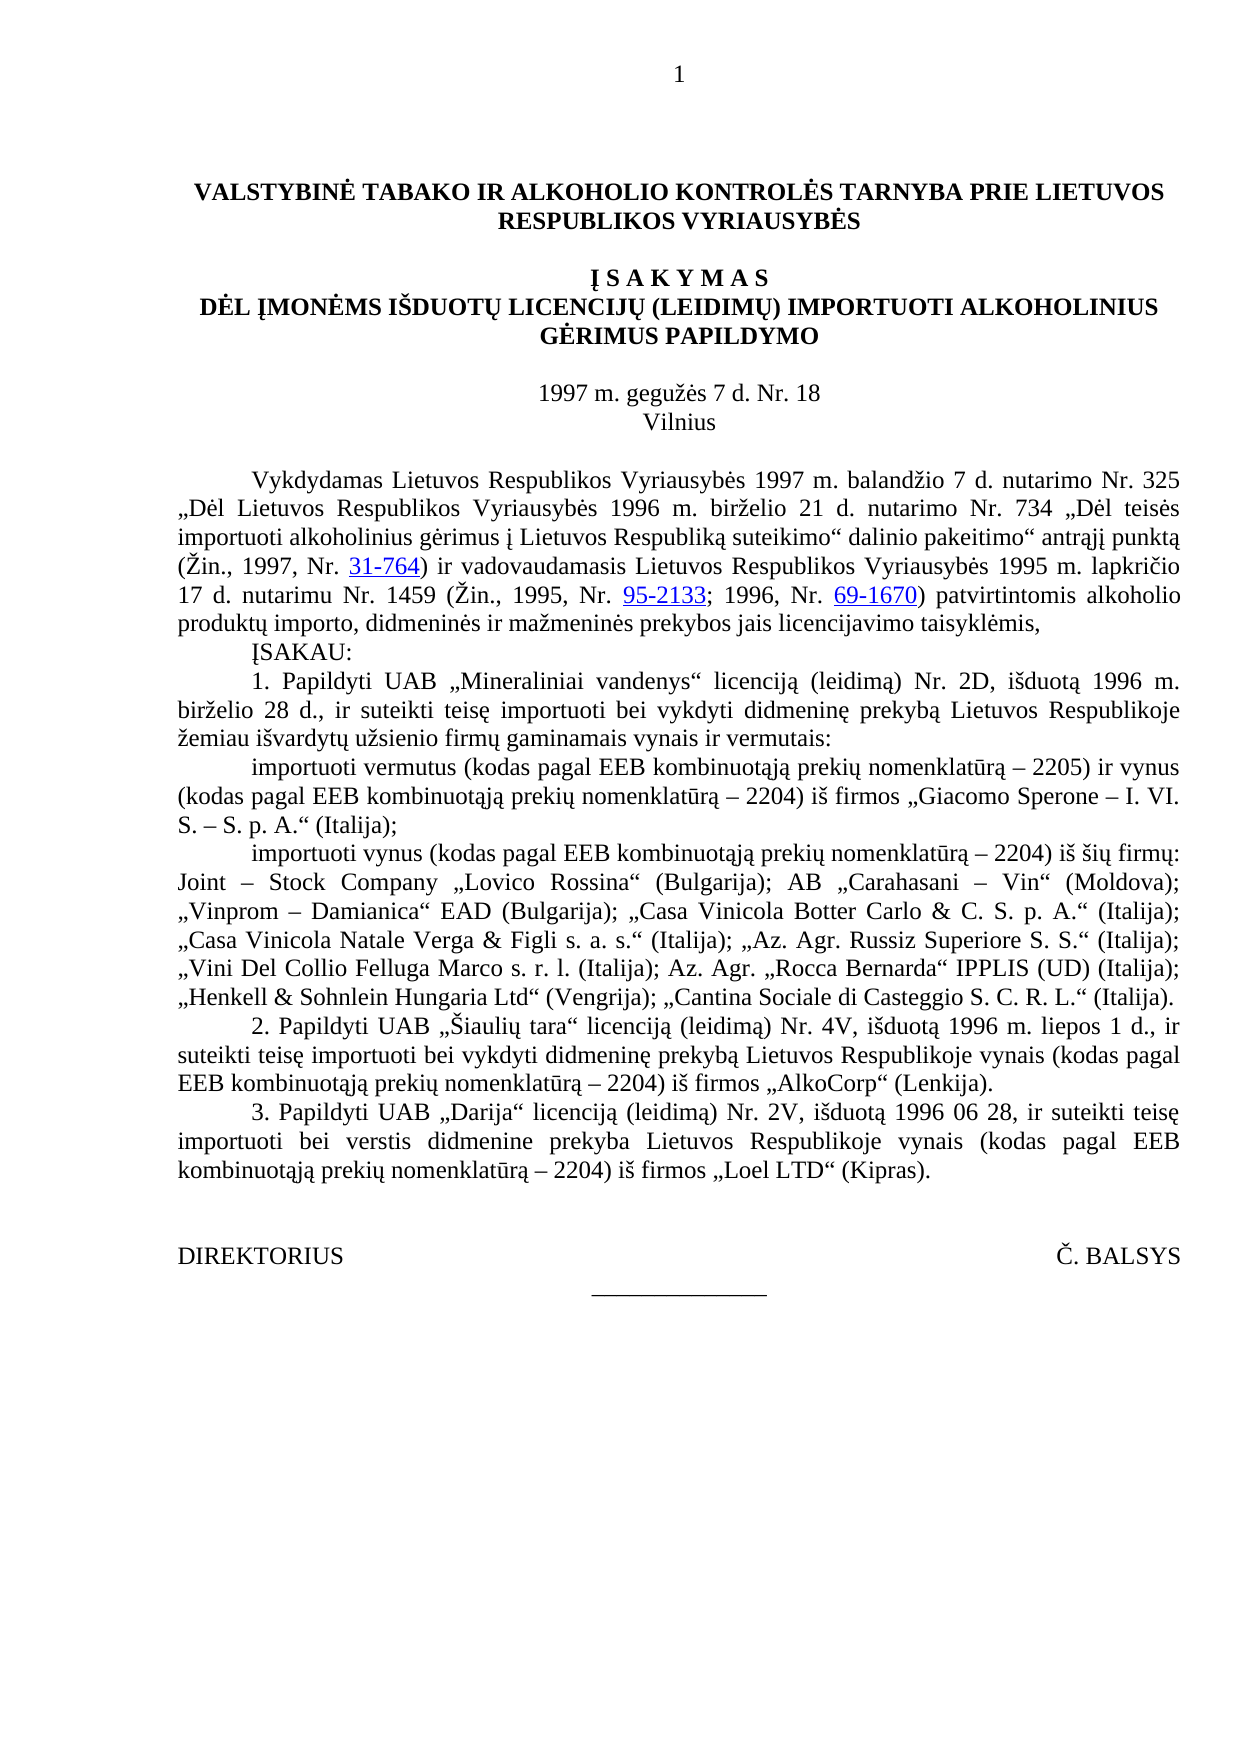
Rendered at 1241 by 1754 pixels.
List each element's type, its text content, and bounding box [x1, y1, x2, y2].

text 1. Papildyti UAB „Mineraliniai vandenys“ licenciją (leidimą) Nr. 2D, išduotą 1996 m. birželio 28 d., ir suteikti teisę importuoti bei vykdyti didmeninę prekybą Lietuvos Respublikoje žemiau išvardytų užsienio firmų gaminamais vynais ir vermutais: [177, 666, 1181, 752]
text Vykdydamas Lietuvos Respublikos Vyriausybės 1997 m. balandžio 7 d. nutarimo Nr. 325 „Dėl Lietuvos Respublikos Vyriausybės 1996 m. birželio 21 d. nutarimo Nr. 734 „Dėl teisės importuoti alkoholinius gėrimus į Lietuvos Respubliką suteikimo“ dalinio pakeitimo“ antrąjį punktą (Žin., 1997, Nr. 31-764) ir vadovaudamasis Lietuvos Respublikos Vyriausybės 1995 m. lapkričio 17 d. nutarimu Nr. 1459 (Žin., 1995, Nr. 95-2133; 1996, Nr. 69-1670) patvirtintomis alkoholio produktų importo, didmeninės ir mažmeninės prekybos jais licencijavimo taisyklėmis, [177, 465, 1181, 637]
text importuoti vynus (kodas pagal EEB kombinuotąją prekių nomenklatūrą – 2204) iš šių firmų: Joint – Stock Company „Lovico Rossina“ (Bulgarija); AB „Carahasani – Vin“ (Moldova); „Vinprom – Damianica“ EAD (Bulgarija); „Casa Vinicola Botter Carlo & C. S. p. A.“ (Italija); „Casa Vinicola Natale Verga & Figli s. a. s.“ (Italija); „Az. Agr. Russiz Superiore S. S.“ (Italija); „Vini Del Collio Felluga Marco s. r. l. (Italija); Az. Agr. „Rocca Bernarda“ IPPLIS (UD) (Italija); „Henkell & Sohnlein Hungaria Ltd“ (Vengrija); „Cantina Sociale di Casteggio S. C. R. L.“ (Italija). [177, 838, 1181, 1011]
text DIREKTORIUS Č. BALSYS [177, 1241, 1181, 1270]
text Į S A K Y M A S [177, 263, 1181, 292]
text VALSTYBINĖ TABAKO IR ALKOHOLIO KONTROLĖS TARNYBA PRIE LIETUVOS RESPUBLIKOS VYRIAUSYBĖS [177, 177, 1181, 235]
text 2. Papildyti UAB „Šiaulių tara“ licenciją (leidimą) Nr. 4V, išduotą 1996 m. liepos 1 d., ir suteikti teisę importuoti bei vykdyti didmeninę prekybą Lietuvos Respublikoje vynais (kodas pagal EEB kombinuotąją prekių nomenklatūrą – 2204) iš firmos „AlkoCorp“ (Lenkija). [177, 1011, 1181, 1097]
text 1997 m. gegužės 7 d. Nr. 18 [177, 378, 1181, 407]
text DĖL ĮMONĖMS IŠDUOTŲ LICENCIJŲ (LEIDIMŲ) IMPORTUOTI ALKOHOLINIUS GĖRIMUS PAPILDYMO [177, 292, 1181, 350]
text ĮSAKAU: [177, 637, 1181, 666]
text importuoti vermutus (kodas pagal EEB kombinuotąją prekių nomenklatūrą – 2205) ir vynus (kodas pagal EEB kombinuotąją prekių nomenklatūrą – 2204) iš firmos „Giacomo Sperone – I. VI. S. – S. p. A.“ (Italija); [177, 752, 1181, 838]
text ______________ [177, 1270, 1181, 1298]
text Vilnius [177, 407, 1181, 436]
text 3. Papildyti UAB „Darija“ licenciją (leidimą) Nr. 2V, išduotą 1996 06 28, ir suteikti teisę importuoti bei verstis didmenine prekyba Lietuvos Respublikoje vynais (kodas pagal EEB kombinuotąją prekių nomenklatūrą – 2204) iš firmos „Loel LTD“ (Kipras). [177, 1097, 1181, 1183]
